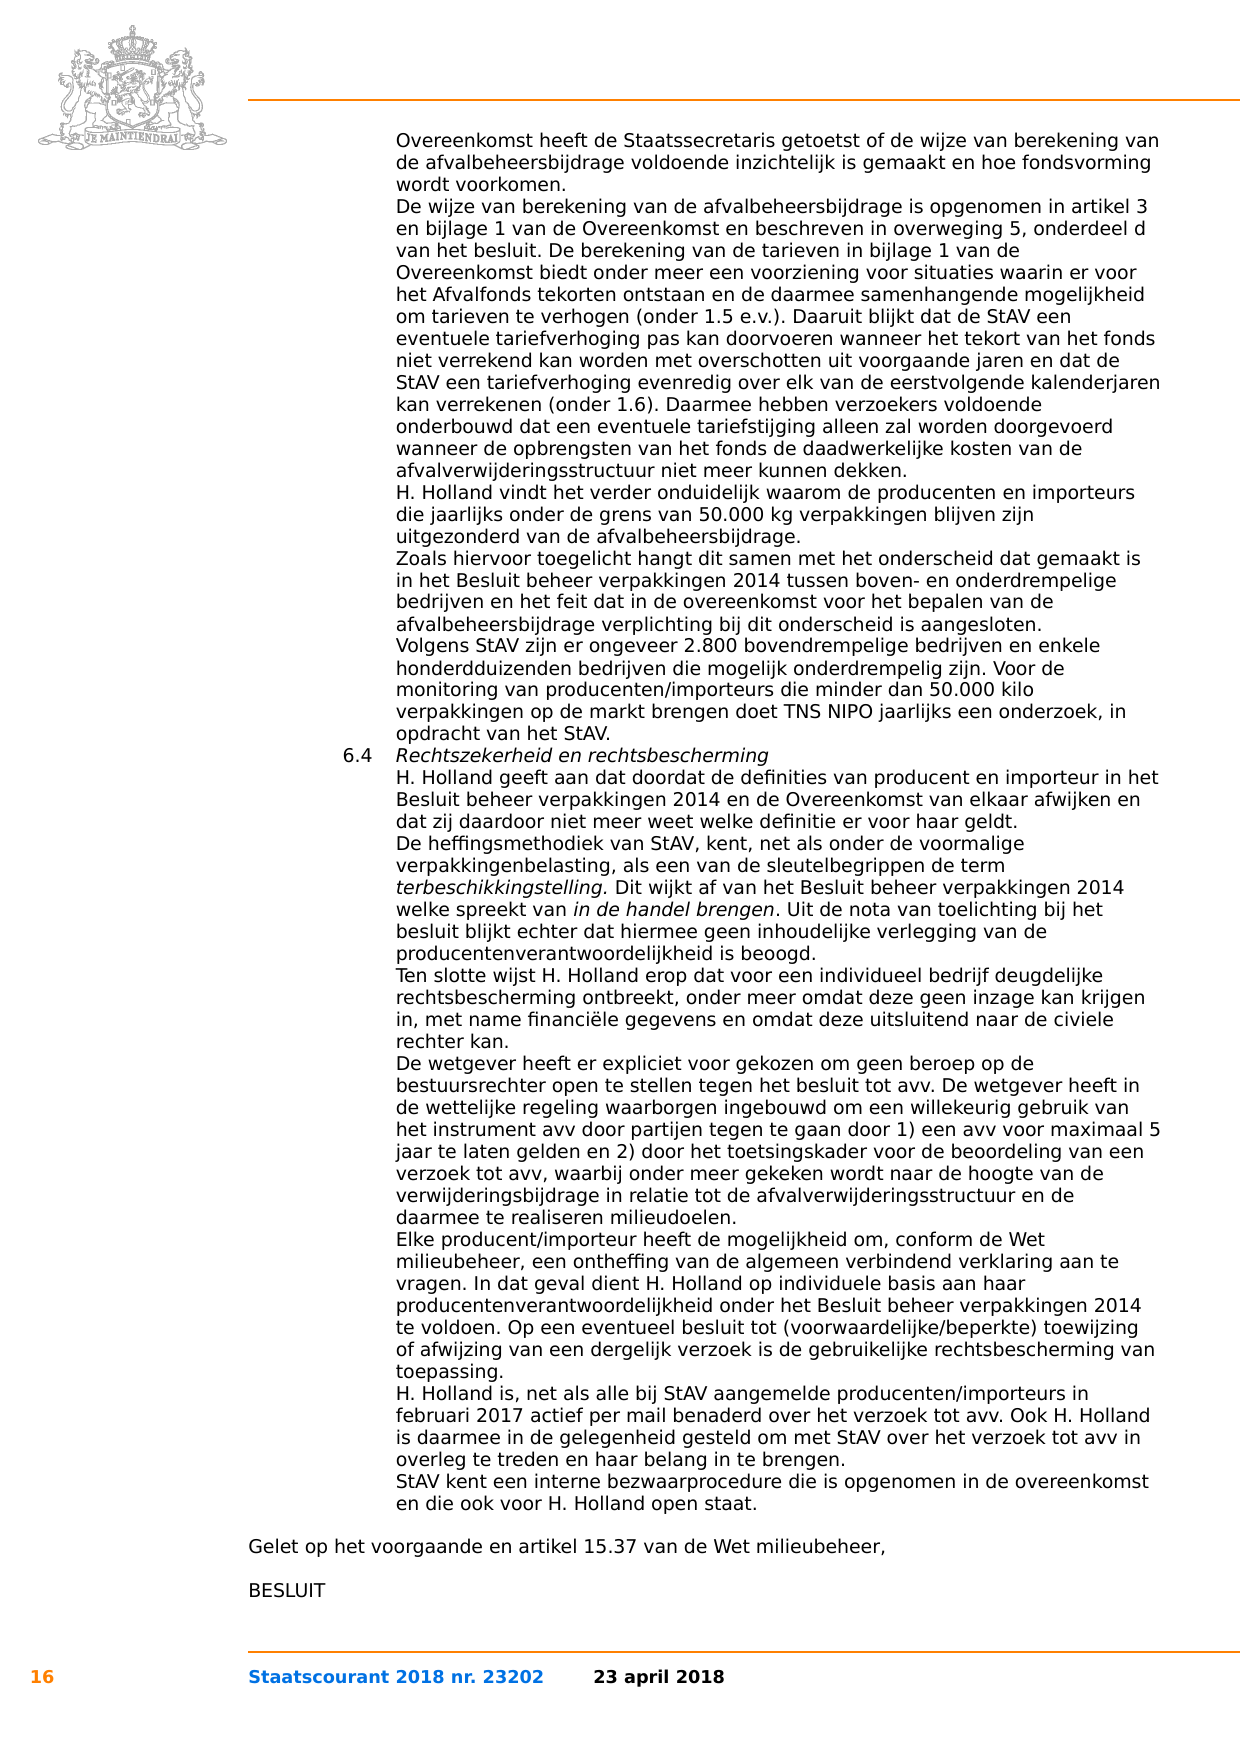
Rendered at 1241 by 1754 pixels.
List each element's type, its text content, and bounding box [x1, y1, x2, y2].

text H. Holland vindt het verder onduidelijk waarom de producenten en importeurs die jaarlijks onder de grens van 50.000 kg verpakkingen blijven zijn uitgezonderd van de afvalbeheersbijdrage. [396, 482, 1163, 547]
text De heffingsmethodiek van StAV, kent, net als onder de voormalige verpakkingenbelasting, als een van de sleutelbegrippen de term terbeschikkingstelling. Dit wijkt af van het Besluit beheer verpakkingen 2014 welke spreekt van in de handel brengen. Uit de nota van toelichting bij het besluit blijkt echter dat hiermee geen inhoudelijke verlegging van de producentenverantwoordelijkheid is beoogd. [396, 833, 1163, 965]
text Gelet op het voorgaande en artikel 15.37 van de Wet milieubeheer, [248, 1536, 1163, 1558]
text Volgens StAV zijn er ongeveer 2.800 bovendrempelige bedrijven en enkele honderdduizenden bedrijven die mogelijk onderdrempelig zijn. Voor de monitoring van producenten/importeurs die minder dan 50.000 kilo verpakkingen op de markt brengen doet TNS NIPO jaarlijks een onderzoek, in opdracht van het StAV. [396, 635, 1163, 745]
text Overeenkomst heeft de Staatssecretaris getoetst of de wijze van berekening van de afvalbeheersbijdrage voldoende inzichtelijk is gemaakt en hoe fondsvorming wordt voorkomen. [396, 130, 1163, 196]
text H. Holland geeft aan dat doordat de definities van producent en importeur in het Besluit beheer verpakkingen 2014 en de Overeenkomst van elkaar afwijken en dat zij daardoor niet meer weet welke definitie er voor haar geldt. [396, 767, 1163, 833]
text 6.4 Rechtszekerheid en rechtsbescherming [342, 745, 1163, 767]
text BESLUIT [248, 1580, 1163, 1602]
text H. Holland is, net als alle bij StAV aangemelde producenten/importeurs in februari 2017 actief per mail benaderd over het verzoek tot avv. Ook H. Holland is daarmee in de gelegenheid gesteld om met StAV over het verzoek tot avv in overleg te treden en haar belang in te brengen. [396, 1383, 1163, 1471]
text Ten slotte wijst H. Holland erop dat voor een individueel bedrijf deugdelijke rechtsbescherming ontbreekt, onder meer omdat deze geen inzage kan krijgen in, met name financiële gegevens en omdat deze uitsluitend naar de civiele rechter kan. [396, 965, 1163, 1053]
text StAV kent een interne bezwaarprocedure die is opgenomen in de overeenkomst en die ook voor H. Holland open staat. [396, 1471, 1163, 1514]
text De wijze van berekening van de afvalbeheersbijdrage is opgenomen in artikel 3 en bijlage 1 van de Overeenkomst en beschreven in overweging 5, onderdeel d van het besluit. De berekening van de tarieven in bijlage 1 van de Overeenkomst biedt onder meer een voorziening voor situaties waarin er voor het Afvalfonds tekorten ontstaan en de daarmee samenhangende mogelijkheid om tarieven te verhogen (onder 1.5 e.v.). Daaruit blijkt dat de StAV een eventuele tariefverhoging pas kan doorvoeren wanneer het tekort van het fonds niet verrekend kan worden met overschotten uit voorgaande jaren en dat de StAV een tariefverhoging evenredig over elk van de eerstvolgende kalenderjaren kan verrekenen (onder 1.6). Daarmee hebben verzoekers voldoende onderbouwd dat een eventuele tariefstijging alleen zal worden doorgevoerd wanneer de opbrengsten van het fonds de daadwerkelijke kosten van de afvalverwijderingsstructuur niet meer kunnen dekken. [396, 196, 1163, 482]
text De wetgever heeft er expliciet voor gekozen om geen beroep op de bestuursrechter open te stellen tegen het besluit tot avv. De wetgever heeft in de wettelijke regeling waarborgen ingebouwd om een willekeurig gebruik van het instrument avv door partijen tegen te gaan door 1) een avv voor maximaal 5 jaar te laten gelden en 2) door het toetsingskader voor de beoordeling van een verzoek tot avv, waarbij onder meer gekeken wordt naar de hoogte van de verwijderingsbijdrage in relatie tot de afvalverwijderingsstructuur en de daarmee te realiseren milieudoelen. [396, 1053, 1163, 1229]
picture [38, 25, 227, 150]
text Elke producent/importeur heeft de mogelijkheid om, conform de Wet milieubeheer, een ontheffing van de algemeen verbindend verklaring aan te vragen. In dat geval dient H. Holland op individuele basis aan haar producentenverantwoordelijkheid onder het Besluit beheer verpakkingen 2014 te voldoen. Op een eventueel besluit tot (voorwaardelijke/beperkte) toewijzing of afwijzing van een dergelijk verzoek is de gebruikelijke rechtsbescherming van toepassing. [396, 1229, 1163, 1383]
text Zoals hiervoor toegelicht hangt dit samen met het onderscheid dat gemaakt is in het Besluit beheer verpakkingen 2014 tussen boven- en onderdrempelige bedrijven en het feit dat in de overeenkomst voor het bepalen van de afvalbeheersbijdrage verplichting bij dit onderscheid is aangesloten. [396, 547, 1163, 635]
